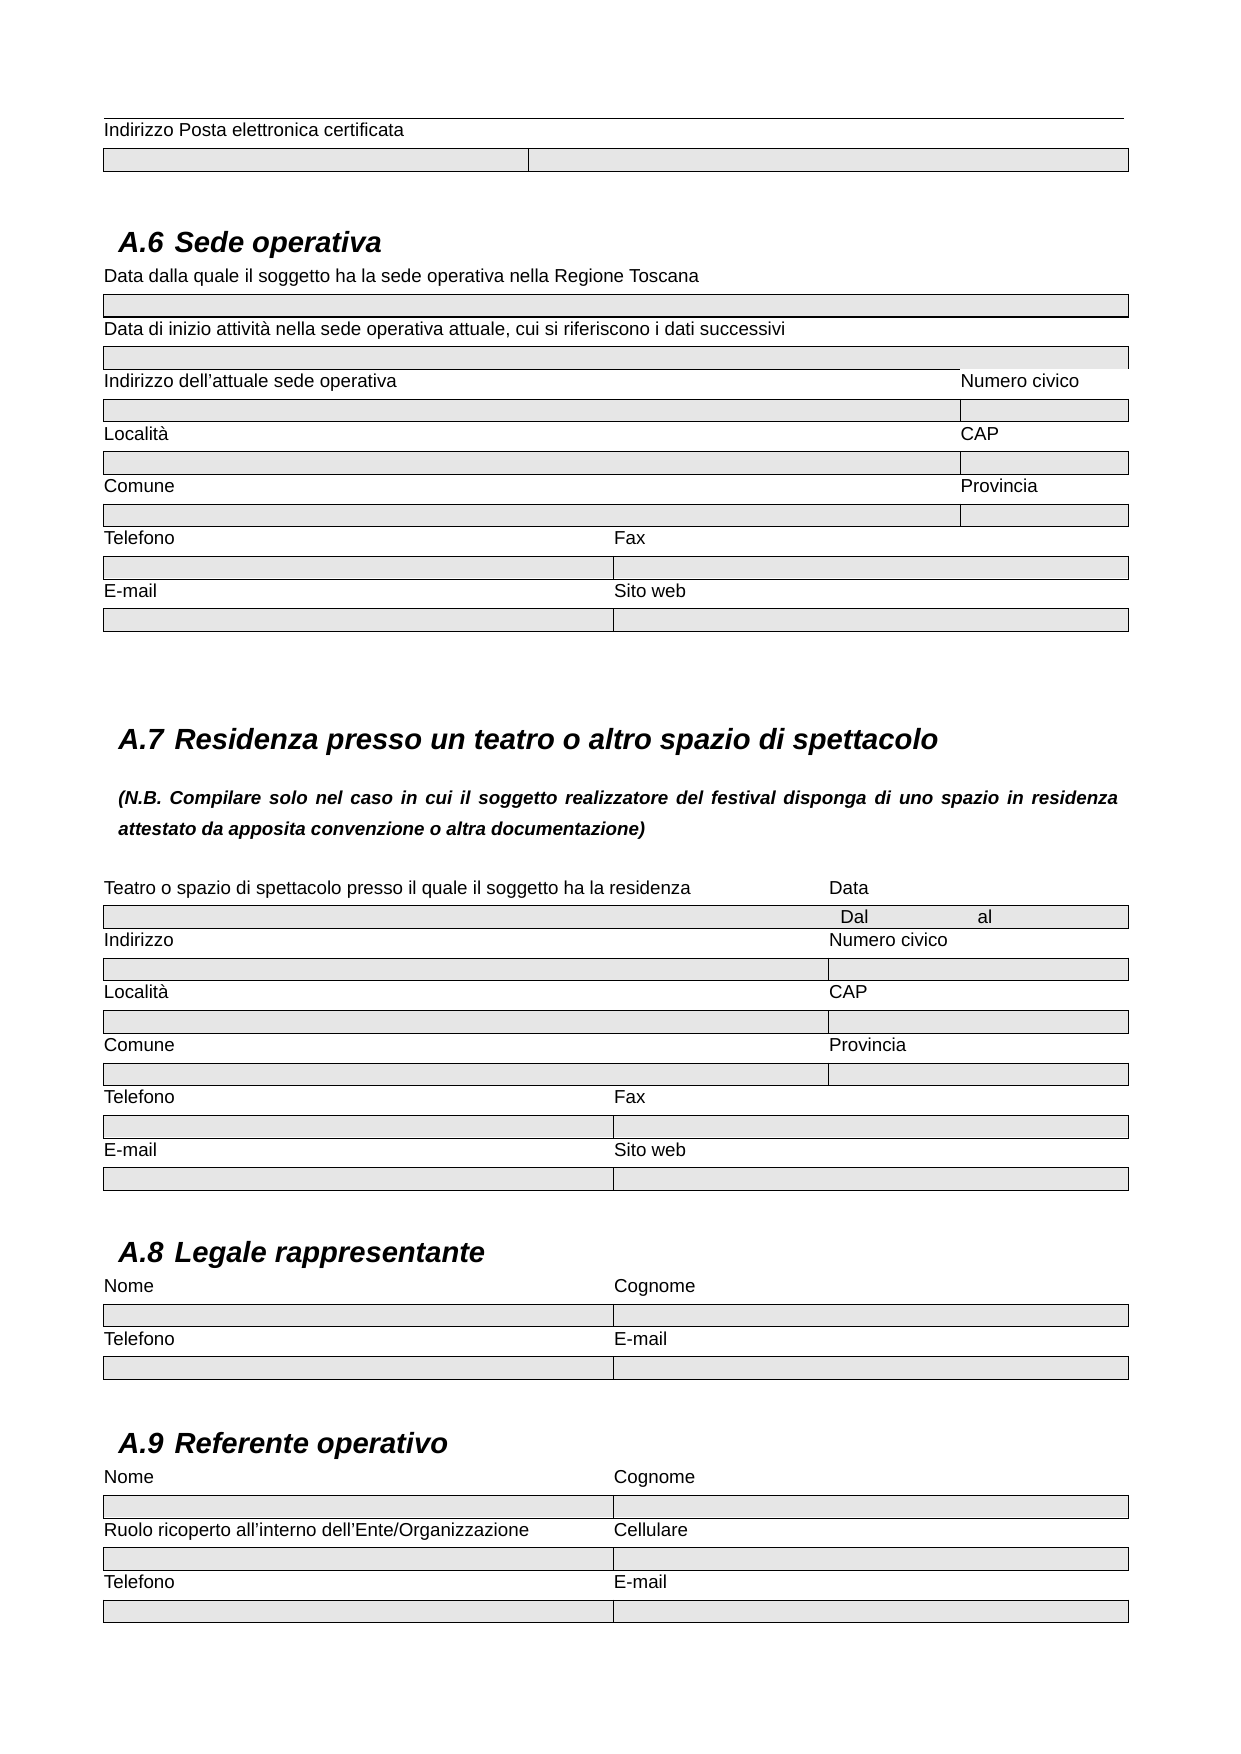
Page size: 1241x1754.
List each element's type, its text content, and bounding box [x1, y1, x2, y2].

table_cell [1124, 1519, 1129, 1547]
table_header Data [829, 877, 1124, 905]
table_cell [1124, 1086, 1128, 1115]
table_cell Indirizzo dell’attuale sede operativa [104, 370, 960, 399]
table_cell [104, 452, 960, 474]
table_cell [614, 1168, 1128, 1190]
table_cell Comune [104, 475, 960, 503]
table_cell [614, 1496, 1128, 1517]
table_cell [614, 1601, 1128, 1622]
table_cell Indirizzo [104, 929, 829, 958]
table_cell Data di inizio attività nella sede operativa attuale, cui si riferiscono i dati successivi [104, 318, 960, 346]
table_cell [1124, 422, 1128, 451]
table_cell E-mail [104, 580, 614, 608]
table_cell [104, 1305, 613, 1326]
table_cell [614, 1305, 1128, 1326]
table_header Data dalla quale il soggetto ha la sede operativa nella Regione Toscana [104, 265, 960, 294]
table_cell [1124, 475, 1128, 503]
table_cell [104, 347, 960, 369]
table_cell Comune [104, 1034, 829, 1062]
table_cell [614, 1548, 1128, 1570]
table_cell [104, 400, 960, 421]
table_header Teatro o spazio di spettacolo presso il quale il soggetto ha la residenza [104, 877, 829, 905]
table_cell [614, 557, 1128, 578]
subtitle A.9 Referente operativo [118, 1426, 1122, 1460]
table_cell Numero civico [829, 929, 1124, 958]
table_cell Provincia [960, 475, 1124, 503]
table_cell Telefono [104, 527, 614, 556]
table_cell [104, 1011, 828, 1033]
table_header Cognome [614, 1466, 1124, 1495]
table_cell Indirizzo Posta elettronica certificata [104, 119, 528, 148]
table_cell [1124, 1139, 1128, 1167]
table_cell [961, 505, 1128, 526]
subtitle A.6 Sede operativa [118, 225, 1122, 259]
table_cell [104, 295, 960, 316]
table_cell [1124, 1327, 1128, 1356]
table_header Nome [104, 1275, 614, 1304]
table_cell [104, 505, 960, 526]
table_header [1124, 1275, 1128, 1304]
table_cell [960, 295, 1128, 316]
table_cell [1124, 981, 1128, 1010]
table_cell Fax [614, 1086, 1124, 1115]
table_cell [104, 1601, 613, 1622]
table_cell [104, 906, 829, 928]
table_cell Fax [614, 527, 1124, 556]
table_cell [960, 347, 1128, 369]
table_cell [104, 1168, 613, 1190]
table_cell [829, 1011, 1128, 1033]
table_cell [1124, 369, 1128, 399]
table_cell [1124, 1034, 1128, 1062]
table_cell Numero civico [960, 369, 1124, 399]
table_cell Località [104, 422, 960, 451]
table_cell [1124, 929, 1128, 958]
table_cell [104, 557, 613, 578]
table_cell [104, 1116, 613, 1137]
subtitle A.8 Legale rappresentante [118, 1235, 1122, 1269]
table_header [1124, 877, 1128, 905]
table_cell CAP [829, 981, 1124, 1010]
table_cell [1124, 1571, 1129, 1599]
table_cell [104, 1496, 613, 1517]
table_cell [104, 1548, 613, 1570]
table_header Nome [104, 1466, 614, 1495]
table_cell Provincia [829, 1034, 1124, 1062]
table_cell Sito web [614, 580, 1124, 608]
table_cell [528, 119, 1124, 148]
table_header [1124, 1466, 1129, 1495]
subtitle (N.B. Compilare solo nel caso in cui il soggetto realizzatore del festival disponga di uno spazio in residenza attestato da apposita convenzione o altra documentazione) [118, 786, 1122, 842]
table_cell [104, 959, 828, 980]
table_header [960, 265, 1124, 294]
table_cell E-mail [614, 1327, 1124, 1356]
table_cell Sito web [614, 1139, 1124, 1167]
table_cell [104, 1357, 613, 1379]
table_cell [961, 452, 1128, 474]
table_cell [829, 959, 1128, 980]
table_cell [1124, 580, 1128, 608]
table_cell Cellulare [614, 1519, 1124, 1547]
table_cell Ruolo ricoperto all’interno dell’Ente/Organizzazione [104, 1519, 614, 1547]
table_header [1124, 265, 1128, 294]
table_cell [829, 1064, 1128, 1085]
table_cell E-mail [614, 1571, 1124, 1599]
table_cell [614, 609, 1128, 631]
table_header Cognome [614, 1275, 1124, 1304]
table_cell E-mail [104, 1139, 614, 1167]
table_cell Telefono [104, 1086, 614, 1115]
table_cell Dal al [829, 906, 1128, 928]
table_cell [529, 149, 1128, 171]
table_cell [104, 1064, 828, 1085]
table_cell Telefono [104, 1571, 614, 1599]
table_cell [614, 1116, 1128, 1137]
table_cell [614, 1357, 1128, 1379]
table_cell [1124, 118, 1128, 148]
table_cell Località [104, 981, 829, 1010]
table_cell [104, 609, 613, 631]
table_cell [961, 400, 1128, 421]
subtitle A.7 Residenza presso un teatro o altro spazio di spettacolo [118, 722, 1122, 755]
table_cell Telefono [104, 1327, 614, 1356]
table_cell [1124, 318, 1128, 346]
table_cell [104, 149, 528, 171]
table_cell [1124, 527, 1128, 556]
table_cell [960, 318, 1124, 346]
table_cell CAP [960, 422, 1124, 451]
